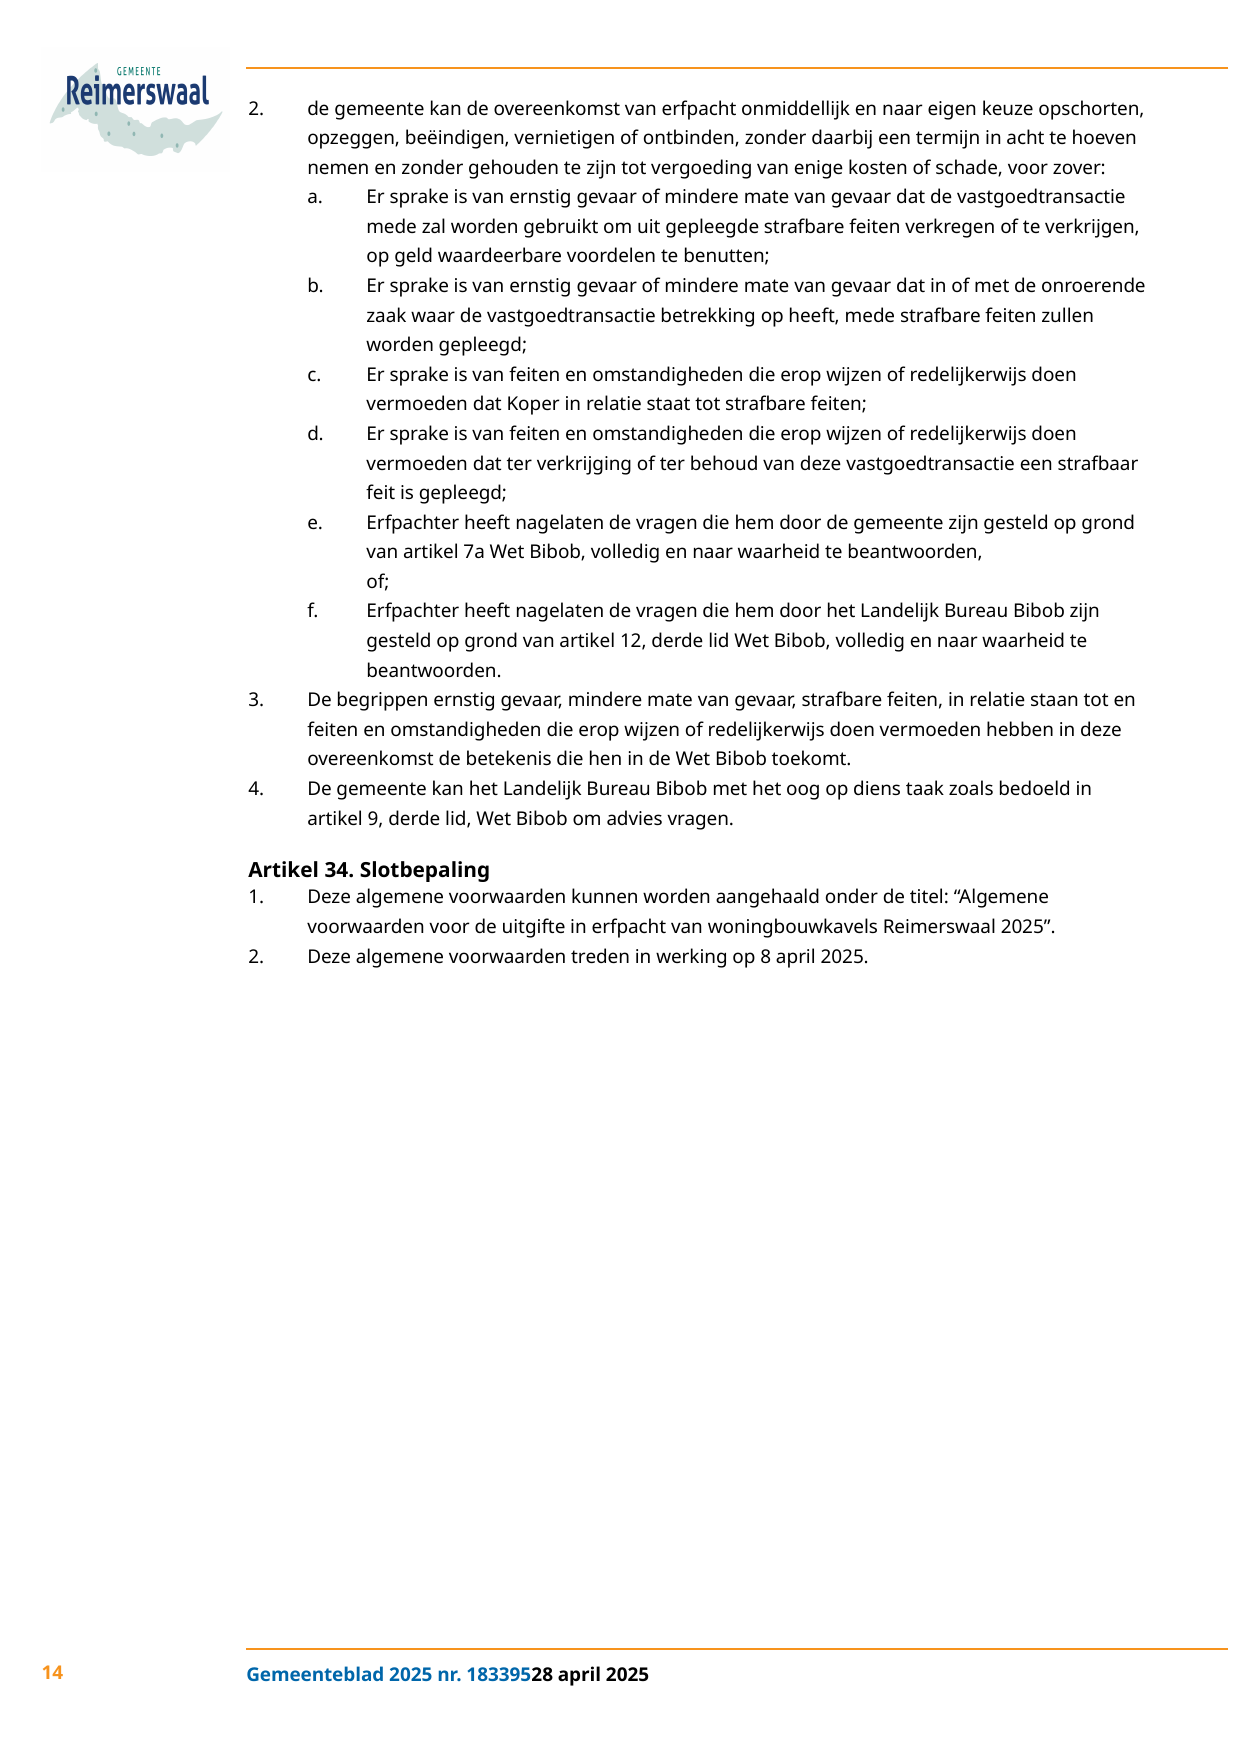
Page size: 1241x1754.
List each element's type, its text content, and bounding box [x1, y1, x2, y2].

text Artikel 34. Slotbepaling [248, 855, 1152, 884]
list of; [307, 568, 1152, 594]
picture [41, 47, 231, 172]
list Erfpachter heeft nagelaten de vragen die hem door het Landelijk Bureau Bibob zijn gesteld op grond van artikel 12, derde lid Wet Bibob, volledig en naar waarheid te beantwoorden. [307, 598, 1152, 683]
list De gemeente kan het Landelijk Bureau Bibob met het oog op diens taak zoals bedoeld in artikel 9, derde lid, Wet Bibob om advies vragen. [248, 775, 1152, 831]
list De begrippen ernstig gevaar, mindere mate van gevaar, strafbare feiten, in relatie staan tot en feiten en omstandigheden die erop wijzen of redelijkerwijs doen vermoeden hebben in deze overeenkomst de betekenis die hen in de Wet Bibob toekomt. [248, 686, 1152, 771]
list Deze algemene voorwaarden treden in werking op 8 april 2025. [248, 943, 1152, 968]
list de gemeente kan de overeenkomst van erfpacht onmiddellijk en naar eigen keuze opschorten, opzeggen, beëindigen, vernietigen of ontbinden, zonder daarbij een termijn in acht te hoeven nemen en zonder gehouden te zijn tot vergoeding van enige kosten of schade, voor zover: [248, 95, 1152, 180]
list Er sprake is van ernstig gevaar of mindere mate van gevaar dat in of met de onroerende zaak waar de vastgoedtransactie betrekking op heeft, mede strafbare feiten zullen worden gepleegd; [307, 272, 1152, 357]
list Deze algemene voorwaarden kunnen worden aangehaald onder de titel: “Algemene voorwaarden voor de uitgifte in erfpacht van woningbouwkavels Reimerswaal 2025”. [248, 884, 1152, 939]
list Er sprake is van ernstig gevaar of mindere mate van gevaar dat de vastgoedtransactie mede zal worden gebruikt om uit gepleegde strafbare feiten verkregen of te verkrijgen, op geld waardeerbare voordelen te benutten; [307, 183, 1152, 268]
list Er sprake is van feiten en omstandigheden die erop wijzen of redelijkerwijs doen vermoeden dat ter verkrijging of ter behoud van deze vastgoedtransactie een strafbaar feit is gepleegd; [307, 420, 1152, 505]
list Er sprake is van feiten en omstandigheden die erop wijzen of redelijkerwijs doen vermoeden dat Koper in relatie staat tot strafbare feiten; [307, 361, 1152, 416]
list Erfpachter heeft nagelaten de vragen die hem door de gemeente zijn gesteld op grond van artikel 7a Wet Bibob, volledig en naar waarheid te beantwoorden, [307, 509, 1152, 564]
